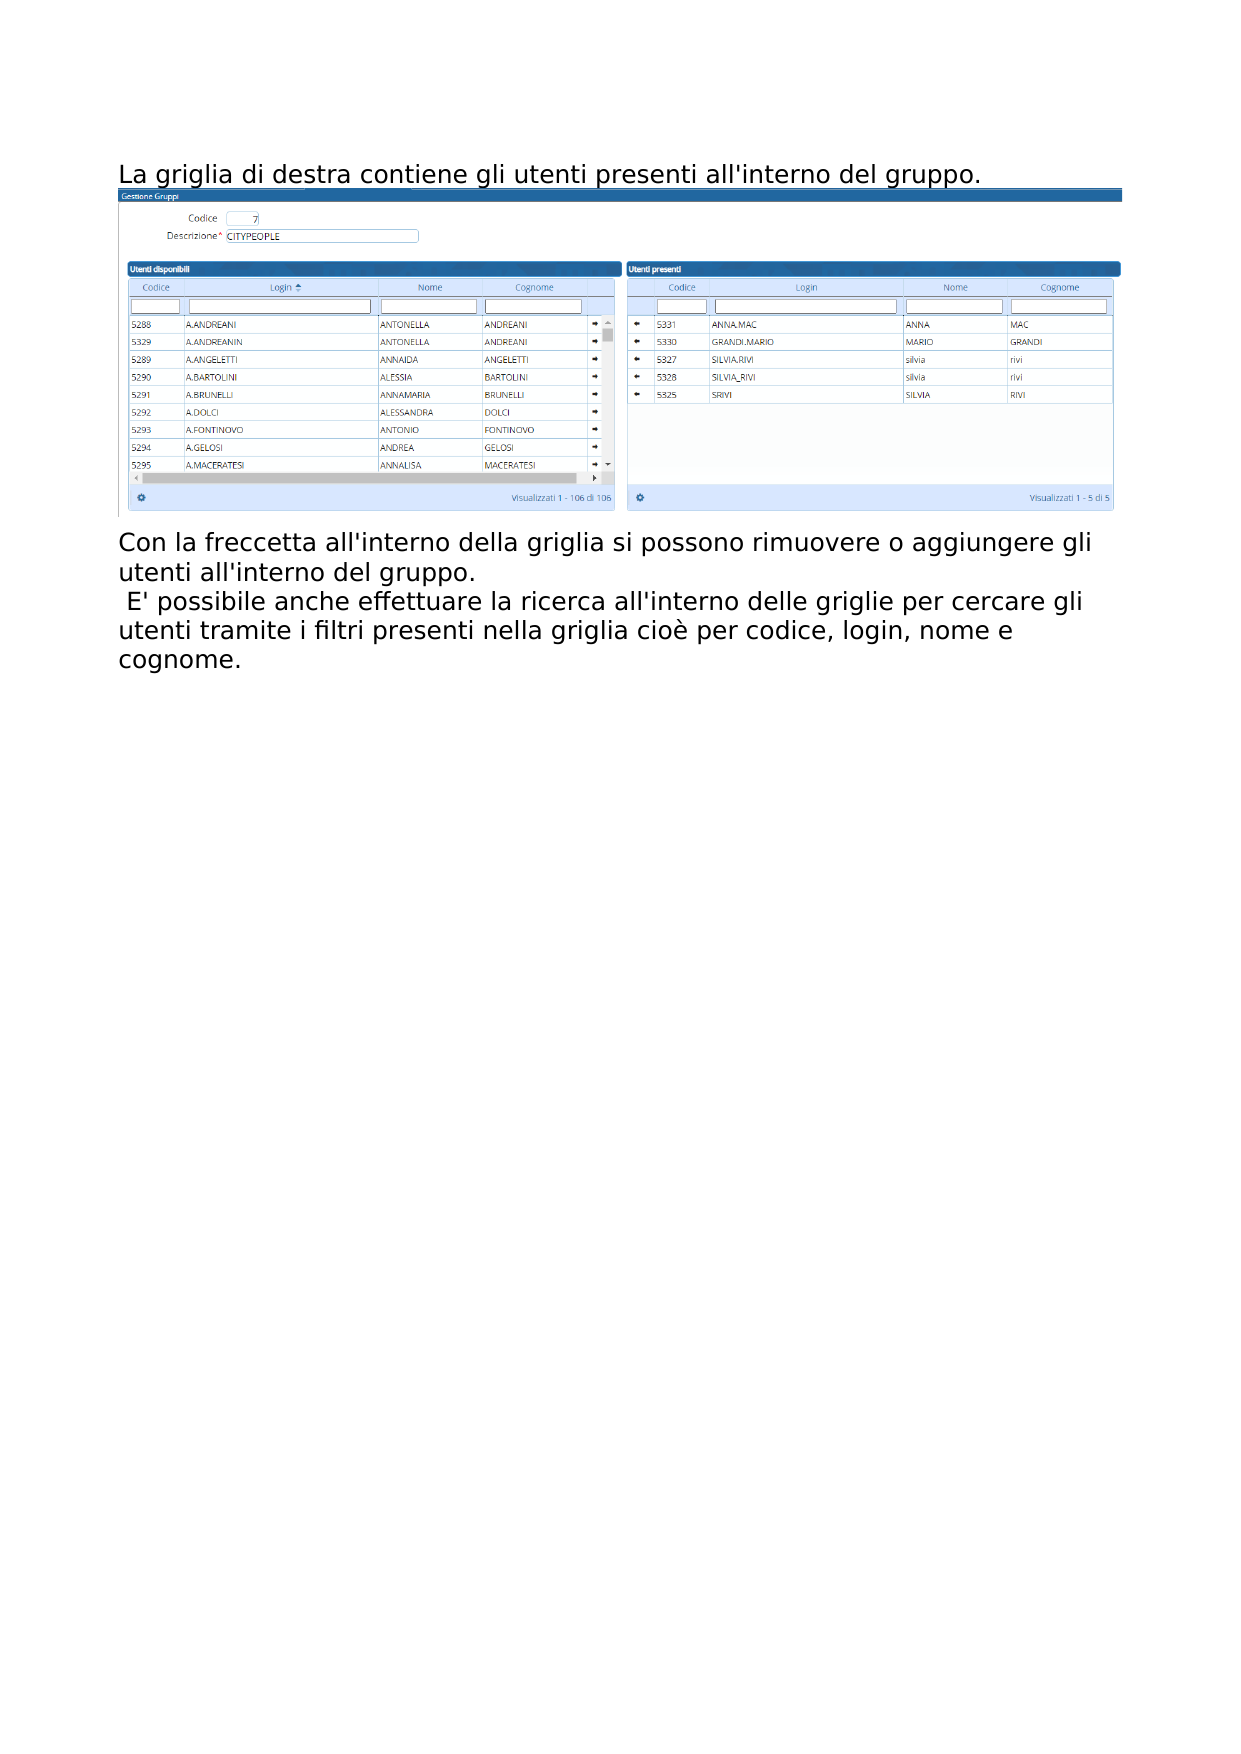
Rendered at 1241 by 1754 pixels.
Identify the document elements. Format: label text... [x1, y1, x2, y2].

text [118, 118, 1122, 147]
picture [118, 188, 1123, 517]
text La griglia di destra contiene gli utenti presenti all'interno del gruppo. [118, 160, 1122, 188]
text Con la freccetta all'interno della griglia si possono rimuovere o aggiungere gli utenti all'interno del gruppo. E' possibile anche effettuare la ricerca all'interno delle griglie per cercare gli utenti tramite i filtri presenti nella griglia cioè per codice, login, nome e cognome. [118, 529, 1122, 674]
